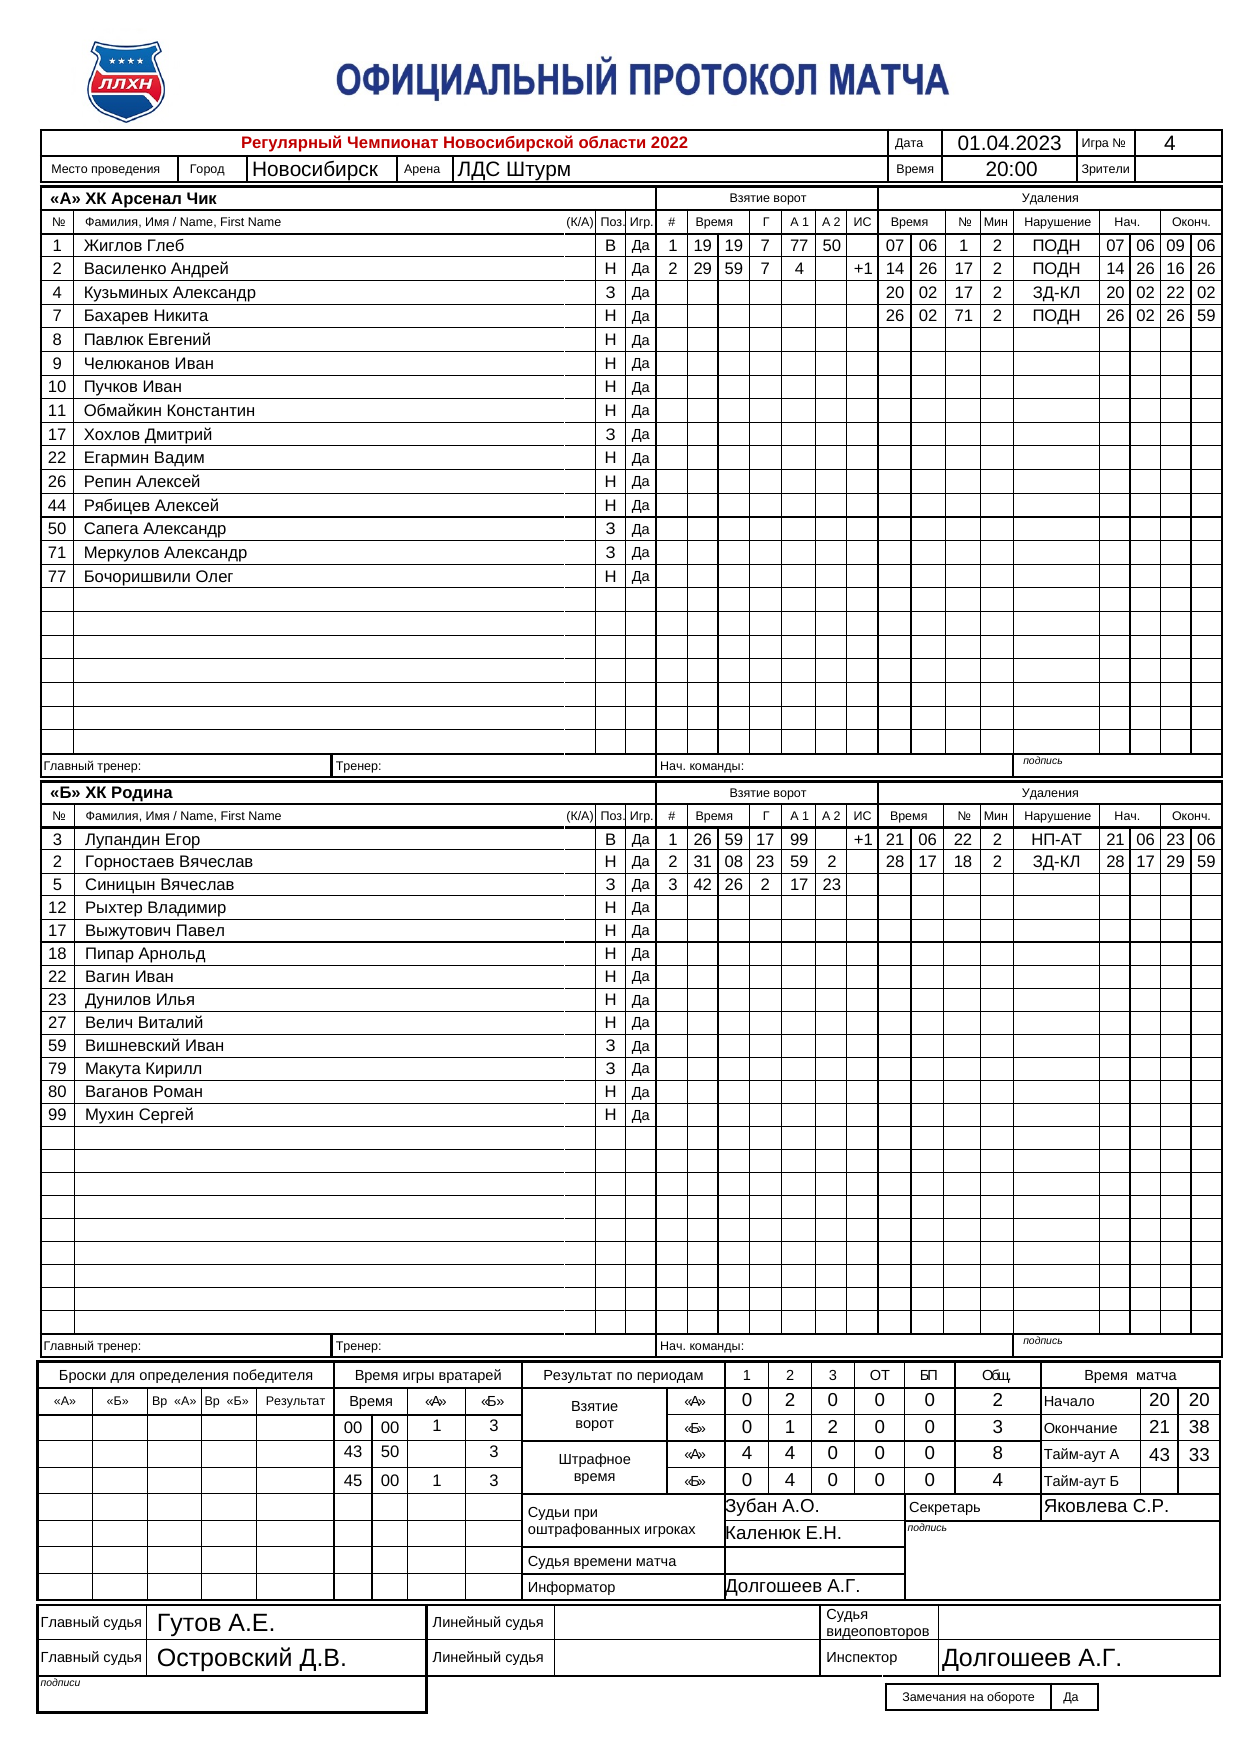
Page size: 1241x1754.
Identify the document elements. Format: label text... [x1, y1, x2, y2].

table_cell [981, 1242, 1013, 1264]
table_cell 0 [905, 1415, 954, 1440]
table_cell 23 [816, 874, 846, 895]
table_cell Главный тренер: [42, 755, 330, 776]
table_cell [1161, 707, 1190, 729]
table_header Общ. [956, 1363, 1040, 1387]
table_cell [1131, 683, 1160, 706]
table_cell 0 [905, 1468, 954, 1493]
table_cell [1131, 541, 1160, 564]
table_cell [847, 683, 877, 706]
table_cell [1014, 1288, 1099, 1310]
table_cell 06 [1131, 829, 1160, 849]
table_cell 02 [912, 305, 945, 327]
table_cell Да [626, 829, 655, 849]
table_cell [981, 376, 1013, 398]
table_cell 06 [912, 829, 943, 849]
table_cell [879, 399, 910, 422]
table_cell 00 [373, 1416, 407, 1440]
table_cell Линейный судья [428, 1606, 554, 1639]
table_cell [750, 423, 781, 445]
table_cell [847, 896, 877, 918]
table_cell 20:00 [943, 157, 1076, 181]
table_cell [39, 1521, 92, 1546]
table_cell 26 [879, 305, 910, 327]
table_cell Результат [257, 1389, 333, 1413]
table_cell [750, 966, 781, 987]
table_cell [879, 328, 910, 351]
table_cell [782, 423, 815, 445]
table_cell Н [596, 1012, 625, 1033]
table_cell [879, 707, 910, 729]
table_cell [981, 494, 1013, 516]
table_cell [1192, 943, 1221, 964]
table_cell [1014, 399, 1099, 422]
table_cell [912, 1035, 943, 1057]
table_cell [1161, 966, 1190, 987]
table_cell [42, 1311, 74, 1333]
table_cell Да [626, 328, 655, 351]
table_cell [257, 1574, 333, 1599]
table_cell [816, 966, 846, 987]
table_cell [626, 636, 655, 658]
table_cell [657, 920, 687, 941]
table_cell [879, 446, 910, 469]
table_cell [816, 1196, 846, 1218]
table_cell [981, 730, 1013, 753]
table_cell [750, 659, 781, 682]
table_cell Зрители [1078, 157, 1134, 181]
table_cell [565, 636, 595, 658]
table_cell [912, 588, 945, 611]
table_cell [816, 1012, 846, 1033]
table_cell [657, 1150, 687, 1172]
table_cell Бочоришвили Олег [74, 565, 564, 587]
table_cell [847, 305, 877, 327]
table_cell 2 [956, 1389, 1040, 1413]
table_cell [879, 518, 910, 540]
table_cell Взятие ворот [523, 1389, 666, 1440]
table_cell [847, 235, 877, 256]
table_cell 1 [946, 235, 980, 256]
table_cell Мин [981, 805, 1013, 826]
table_cell Время [688, 805, 749, 826]
table_cell [75, 1173, 564, 1195]
table_header Дата [889, 131, 941, 155]
table_cell [944, 874, 980, 895]
table_cell [1131, 920, 1160, 941]
table_cell [1014, 874, 1099, 895]
table_cell [719, 707, 749, 729]
table_cell [750, 1173, 781, 1195]
table_cell [596, 588, 625, 611]
table_cell 2 [981, 829, 1013, 849]
table_cell [1014, 612, 1099, 634]
table_cell Долгошеев А.Г. [939, 1640, 1219, 1675]
table_cell [657, 1104, 687, 1126]
table_cell [1014, 1196, 1099, 1218]
table_cell [688, 1081, 717, 1103]
table_cell [1131, 1012, 1160, 1033]
table_cell Нач. команды: [657, 755, 1012, 776]
table_cell [847, 1219, 877, 1241]
table_cell 8 [42, 328, 73, 351]
table_cell З [596, 541, 625, 564]
table_cell ЛДС Штурм [454, 157, 887, 181]
table_cell [688, 1242, 717, 1264]
table_cell [879, 1150, 910, 1172]
table_cell [1192, 707, 1221, 729]
table_cell [565, 730, 595, 753]
table_cell [565, 1242, 595, 1264]
table_cell [879, 920, 910, 941]
table_cell [1161, 352, 1190, 374]
table_cell 22 [1161, 281, 1190, 303]
table_cell [847, 1150, 877, 1172]
table_cell [39, 1547, 92, 1573]
table_cell 0 [855, 1415, 904, 1440]
table_cell [847, 1173, 877, 1195]
table_cell [1161, 1150, 1190, 1172]
table_cell [657, 636, 687, 658]
table_cell [1014, 1012, 1099, 1033]
table_cell [565, 281, 595, 303]
table_cell [981, 1173, 1013, 1195]
table_cell [981, 446, 1013, 469]
table_cell [1192, 588, 1221, 611]
table_cell [1100, 1104, 1129, 1126]
table_cell [42, 1288, 74, 1310]
table_cell [1014, 1219, 1099, 1241]
table_cell [565, 989, 595, 1011]
table_cell [626, 1173, 655, 1195]
table_cell [1192, 966, 1221, 987]
table_cell [1100, 896, 1129, 918]
table_cell 20 [879, 281, 910, 303]
table_cell [565, 352, 595, 374]
table_cell [981, 659, 1013, 682]
table_cell [335, 1494, 371, 1520]
table_cell [626, 1288, 655, 1310]
table_cell 23 [42, 989, 74, 1011]
table_cell 19 [688, 235, 717, 256]
table_cell 02 [912, 281, 945, 303]
table_cell 79 [42, 1058, 74, 1079]
table_cell Г [750, 211, 781, 233]
table_cell [1100, 328, 1129, 351]
table_cell Начало [1042, 1389, 1140, 1413]
table_cell [74, 636, 564, 658]
table_cell [1014, 966, 1099, 987]
table_header «А» ХК Арсенал Чик [42, 188, 655, 209]
table_cell 5 [42, 874, 74, 895]
table_cell [912, 1058, 943, 1079]
table_header Замечания на обороте [887, 1685, 1050, 1709]
table_cell [42, 1242, 74, 1264]
table_cell [719, 1196, 749, 1218]
table_cell В [596, 235, 625, 256]
table_cell Инспектор [821, 1640, 938, 1675]
table_cell [1014, 896, 1099, 918]
table_cell [879, 1288, 910, 1310]
table_cell [1014, 1242, 1099, 1264]
table_cell [1192, 328, 1221, 351]
table_cell 29 [688, 257, 717, 280]
table_cell [688, 1265, 717, 1287]
table_cell [688, 423, 717, 445]
table_cell [657, 1058, 687, 1079]
table_cell [816, 659, 846, 682]
table_cell [1131, 1219, 1160, 1241]
table_cell [565, 659, 595, 682]
table_cell [1131, 1288, 1160, 1310]
table_cell Да [626, 1035, 655, 1057]
table_cell [1014, 1127, 1099, 1149]
table_cell [719, 636, 749, 658]
table_cell [816, 1288, 846, 1310]
table_cell 2 [816, 850, 846, 872]
table_cell [1100, 659, 1129, 682]
table_cell [596, 1242, 625, 1264]
table_cell 77 [42, 565, 73, 587]
table_cell [1131, 1058, 1160, 1079]
table_cell [1131, 518, 1160, 540]
table_cell [912, 1311, 943, 1333]
table_cell 20 [1100, 281, 1129, 303]
table_cell [626, 1219, 655, 1241]
table_cell [1192, 612, 1221, 634]
table_cell [1192, 470, 1221, 493]
table_cell [816, 1127, 846, 1149]
table_cell [1014, 1081, 1099, 1103]
table_cell [596, 1288, 625, 1310]
table_cell Да [626, 1012, 655, 1033]
table_cell [335, 1574, 371, 1599]
table_cell [466, 1521, 521, 1546]
table_cell Обмайкин Константин [74, 399, 564, 422]
table_cell 17 [1131, 850, 1160, 872]
table_cell 4 [726, 1442, 768, 1467]
table_cell Судья времени матча [523, 1548, 724, 1573]
table_cell [596, 1150, 625, 1172]
table_cell [750, 1265, 781, 1287]
table_cell [39, 1574, 92, 1599]
table_cell 3 [956, 1415, 1040, 1440]
table_cell [750, 1012, 781, 1033]
table_cell [944, 1081, 980, 1103]
table_cell [912, 1104, 943, 1126]
table_cell [257, 1547, 333, 1573]
table_cell [466, 1494, 521, 1520]
table_cell 0 [855, 1389, 904, 1413]
table_cell 59 [719, 257, 749, 280]
table_cell [879, 683, 910, 706]
table_cell [1192, 1311, 1221, 1333]
table_cell [657, 1265, 687, 1287]
table_header БП [905, 1363, 954, 1387]
table_cell [75, 1127, 564, 1149]
table_cell [879, 1035, 910, 1057]
table_cell [688, 1104, 717, 1126]
table_cell 17 [42, 423, 73, 445]
table_cell [466, 1547, 521, 1573]
table_header Игра № [1078, 131, 1134, 155]
table_cell [816, 1035, 846, 1057]
table_cell [42, 636, 73, 658]
table_cell [782, 636, 815, 658]
table_cell 50 [42, 518, 73, 540]
table_cell Н [596, 376, 625, 398]
table_cell [93, 1468, 147, 1493]
table_cell В [596, 829, 625, 849]
table_cell [202, 1441, 256, 1467]
table_cell [688, 1219, 717, 1241]
table_cell [944, 920, 980, 941]
table_cell [657, 966, 687, 987]
table_cell [719, 659, 749, 682]
table_cell Фамилия, Имя / Name, First Name [75, 805, 565, 826]
table_cell [1136, 157, 1221, 181]
table_cell [1100, 730, 1129, 753]
table_cell [847, 1311, 877, 1333]
table_cell [657, 565, 687, 587]
table_cell 26 [719, 874, 749, 895]
table_cell 07 [1100, 235, 1129, 256]
table_cell [1100, 541, 1129, 564]
table_cell Судья видеоповторов [821, 1606, 938, 1639]
table_cell [719, 612, 749, 634]
table_cell [1161, 376, 1190, 398]
table_cell [782, 399, 815, 422]
table_cell Да [626, 989, 655, 1011]
table_cell Да [626, 1058, 655, 1079]
table_cell Да [626, 281, 655, 303]
table_cell [847, 518, 877, 540]
table_cell [944, 1035, 980, 1057]
table_cell 21 [1100, 829, 1129, 849]
table_cell [912, 683, 945, 706]
table_cell [1192, 636, 1221, 658]
table_cell [847, 707, 877, 729]
table_cell [944, 1265, 980, 1287]
table_cell [1131, 352, 1160, 374]
table_cell [1161, 896, 1190, 918]
table_cell [847, 966, 877, 987]
table_cell Лупандин Егор [75, 829, 564, 849]
table_cell [750, 683, 781, 706]
table_cell [1131, 494, 1160, 516]
table_cell [719, 943, 749, 964]
table_cell [657, 659, 687, 682]
table_cell [1131, 989, 1160, 1011]
table_cell [626, 1150, 655, 1172]
table_cell [1131, 707, 1160, 729]
table_cell Гутов А.Е. [147, 1606, 425, 1639]
table_cell 31 [688, 850, 717, 872]
table_cell [1100, 874, 1129, 895]
table_cell [816, 1265, 846, 1287]
table_cell 43 [335, 1441, 371, 1467]
table_cell Пучков Иван [74, 376, 564, 398]
table_cell [912, 730, 945, 753]
table_cell [944, 1058, 980, 1079]
table_cell Н [596, 920, 625, 941]
table_cell [428, 1677, 882, 1711]
table_cell [42, 707, 73, 729]
table_cell Время [889, 157, 941, 181]
table_cell [1131, 1242, 1160, 1264]
table_cell [879, 612, 910, 634]
table_cell [847, 989, 877, 1011]
table_cell Фамилия, Имя / Name, First Name [74, 211, 565, 233]
table_cell [688, 707, 717, 729]
table_cell [912, 612, 945, 634]
table_cell [688, 730, 717, 753]
table_cell [750, 446, 781, 469]
table_cell [816, 730, 846, 753]
table_cell [74, 707, 564, 729]
table_cell [657, 470, 687, 493]
table_cell [847, 352, 877, 374]
table_cell [688, 1311, 717, 1333]
table_cell 2 [769, 1389, 811, 1413]
table_cell Макута Кирилл [75, 1058, 564, 1079]
table_cell [750, 1081, 781, 1103]
table_cell [879, 943, 910, 964]
table_cell [946, 565, 980, 587]
table_cell [688, 352, 717, 374]
table_cell Время [879, 805, 943, 826]
table_cell 4 [769, 1468, 811, 1493]
table_cell [1100, 1150, 1129, 1172]
table_cell [657, 896, 687, 918]
table_cell [688, 1196, 717, 1218]
table_cell [565, 920, 595, 941]
table_cell [1161, 636, 1190, 658]
table_cell [565, 683, 595, 706]
table_cell [719, 588, 749, 611]
table_cell [657, 352, 687, 374]
table_cell [816, 541, 846, 564]
table_cell 3 [657, 874, 687, 895]
table_cell [981, 1058, 1013, 1079]
table_cell [912, 920, 943, 941]
table_cell [750, 1035, 781, 1057]
table_cell [42, 1196, 74, 1218]
table_cell [912, 494, 945, 516]
table_cell [912, 707, 945, 729]
table_cell 1 [408, 1468, 465, 1493]
table_cell [912, 943, 943, 964]
table_cell [912, 565, 945, 587]
table_cell 0 [905, 1442, 954, 1467]
table_cell [719, 1242, 749, 1264]
table_cell 17 [42, 920, 74, 941]
table_cell [1192, 989, 1221, 1011]
table_cell [879, 1196, 910, 1218]
table_cell [688, 1035, 717, 1057]
table_cell подпись [1014, 1335, 1221, 1356]
table_cell [981, 636, 1013, 658]
table_cell [1131, 730, 1160, 753]
table_cell Хохлов Дмитрий [74, 423, 564, 445]
table_cell [596, 730, 625, 753]
table_cell «Б » [466, 1389, 521, 1413]
table_cell # [657, 211, 687, 233]
table_cell [944, 896, 980, 918]
table_cell [847, 328, 877, 351]
table_cell [1192, 730, 1221, 753]
table_cell [981, 328, 1013, 351]
table_cell [946, 541, 980, 564]
table_cell Нач. [1100, 805, 1160, 826]
table_cell [1161, 1242, 1190, 1264]
table_cell [946, 612, 980, 634]
table_cell [93, 1521, 147, 1546]
table_cell [912, 636, 945, 658]
table_cell А 2 [816, 211, 846, 233]
table_cell [596, 612, 625, 634]
table_cell 00 [335, 1416, 371, 1440]
table_cell [1131, 1104, 1160, 1126]
table_cell [782, 1081, 815, 1103]
table_cell [750, 707, 781, 729]
table_cell [42, 612, 73, 634]
table_cell [782, 612, 815, 634]
table_cell Да [626, 1081, 655, 1103]
table_cell [93, 1494, 147, 1520]
table_cell [565, 1012, 595, 1033]
table_cell [847, 612, 877, 634]
table_cell 0 [855, 1468, 904, 1493]
table_cell [1141, 1468, 1177, 1493]
table_cell [1192, 896, 1221, 918]
table_cell [719, 1104, 749, 1126]
table_cell [1192, 1012, 1221, 1033]
table_cell [879, 1127, 910, 1149]
table_cell [565, 966, 595, 987]
table_cell [1100, 1081, 1129, 1103]
table_cell [750, 1150, 781, 1172]
table_cell [1014, 352, 1099, 374]
table_cell 0 [812, 1442, 854, 1467]
table_cell [879, 659, 910, 682]
table_cell [782, 470, 815, 493]
table_cell [879, 730, 910, 753]
table_cell [1014, 989, 1099, 1011]
table_cell +1 [847, 257, 877, 280]
table_cell Главный судья [39, 1606, 146, 1639]
table_cell 2 [42, 850, 74, 872]
table_cell 23 [1161, 829, 1190, 849]
table_cell [74, 612, 564, 634]
table_cell [912, 1196, 943, 1218]
table_cell [657, 1012, 687, 1033]
table_cell [816, 376, 846, 398]
table_cell [1161, 1081, 1190, 1103]
table_cell [565, 376, 595, 398]
table_cell 77 [782, 235, 815, 256]
table_cell [912, 874, 943, 895]
table_cell 18 [944, 850, 980, 872]
table_cell 17 [912, 850, 943, 872]
table_cell [1131, 874, 1160, 895]
table_cell [750, 328, 781, 351]
table_cell [912, 352, 945, 374]
table_cell 1 [657, 829, 687, 849]
table_cell [596, 1311, 625, 1333]
table_cell 06 [1131, 235, 1160, 256]
table_cell [74, 588, 564, 611]
table_cell [816, 1219, 846, 1241]
table_cell [466, 1574, 521, 1599]
table_cell [782, 281, 815, 303]
table_cell [93, 1574, 147, 1599]
table_cell [912, 966, 943, 987]
table_cell [1161, 1035, 1190, 1057]
table_cell [847, 446, 877, 469]
table_cell [816, 1058, 846, 1079]
table_cell [1100, 1219, 1129, 1241]
table_cell [75, 1265, 564, 1287]
table_cell [1100, 1265, 1129, 1287]
table_cell [408, 1574, 465, 1599]
table_cell 10 [42, 376, 73, 398]
table_cell [1100, 636, 1129, 658]
table_cell [816, 494, 846, 516]
table_cell 80 [42, 1081, 74, 1103]
table_cell [1192, 518, 1221, 540]
table_cell [1192, 1081, 1221, 1103]
table_cell [408, 1494, 465, 1520]
table_cell [719, 920, 749, 941]
table_cell З [596, 1035, 625, 1057]
table_cell [335, 1521, 371, 1546]
table_cell 2 [42, 257, 73, 280]
table_cell [1161, 1311, 1190, 1333]
table_cell Н [596, 850, 625, 872]
table_cell [946, 376, 980, 398]
table_cell [1192, 1035, 1221, 1057]
table_cell [1014, 446, 1099, 469]
table_cell [782, 1012, 815, 1033]
table_cell [688, 1150, 717, 1172]
table_cell [565, 257, 595, 280]
table_cell Время [335, 1389, 407, 1413]
table_cell [657, 446, 687, 469]
table_cell 08 [719, 850, 749, 872]
table_cell 28 [1100, 850, 1129, 872]
table_cell ЗД-КЛ [1014, 850, 1099, 872]
table_cell [626, 588, 655, 611]
table_cell [816, 829, 846, 849]
table_cell [782, 920, 815, 941]
table_cell [782, 588, 815, 611]
table_cell [719, 565, 749, 587]
table_cell [626, 659, 655, 682]
table_cell А 2 [816, 805, 846, 826]
table_cell [202, 1547, 256, 1573]
table_cell [879, 896, 910, 918]
table_cell [816, 470, 846, 493]
table_cell [565, 446, 595, 469]
table_cell [1014, 683, 1099, 706]
table_cell № [42, 805, 74, 826]
table_cell [816, 1150, 846, 1172]
table_cell Окончание [1042, 1415, 1140, 1440]
table_cell [39, 1494, 92, 1520]
table_cell [816, 989, 846, 1011]
table_header 2 [769, 1363, 811, 1387]
table_cell Бахарев Никита [74, 305, 564, 327]
table_cell «А» [668, 1442, 724, 1467]
table_cell Главный судья [39, 1640, 146, 1675]
table_cell [565, 1127, 595, 1149]
table_cell [912, 470, 945, 493]
table_cell [1192, 1219, 1221, 1241]
table_cell [626, 730, 655, 753]
table_cell [565, 588, 595, 611]
table_cell [847, 1196, 877, 1218]
table_cell [944, 943, 980, 964]
table_cell [912, 446, 945, 469]
table_cell [879, 1173, 910, 1195]
table_cell [74, 659, 564, 682]
table_cell [1161, 1104, 1190, 1126]
table_cell [42, 1219, 74, 1241]
table_cell 8 [956, 1442, 1040, 1467]
table_cell 1 [42, 235, 73, 256]
table_cell [750, 281, 781, 303]
table_cell 26 [42, 470, 73, 493]
table_cell [847, 920, 877, 941]
table_cell [750, 1311, 781, 1333]
table_cell «Б» [668, 1415, 724, 1440]
table_cell [981, 683, 1013, 706]
table_cell [719, 1035, 749, 1057]
table_cell [981, 1104, 1013, 1126]
table_cell Вагин Иван [75, 966, 564, 987]
table_cell [1100, 423, 1129, 445]
table_cell 59 [782, 850, 815, 872]
table_cell [688, 989, 717, 1011]
table_cell [565, 494, 595, 516]
table_cell [1100, 1058, 1129, 1079]
table_cell [75, 1288, 564, 1310]
table_cell 0 [812, 1389, 854, 1413]
table_cell Н [596, 989, 625, 1011]
table_cell [42, 1150, 74, 1172]
table_cell [93, 1547, 147, 1573]
table_cell [719, 1150, 749, 1172]
table_cell подпись [1014, 755, 1221, 776]
table_cell [946, 683, 980, 706]
table_cell [75, 1219, 564, 1241]
table_cell [1192, 541, 1221, 564]
table_cell З [596, 874, 625, 895]
table_cell подписи [39, 1677, 425, 1711]
table_cell [1192, 399, 1221, 422]
table_cell [879, 423, 910, 445]
table_cell [782, 376, 815, 398]
table_cell Егармин Вадим [74, 446, 564, 469]
table_cell Да [626, 920, 655, 941]
table_cell [782, 966, 815, 987]
table_cell [657, 376, 687, 398]
table_cell [719, 376, 749, 398]
table_cell [1131, 1311, 1160, 1333]
table_cell [719, 1219, 749, 1241]
table_cell Вишневский Иван [75, 1035, 564, 1057]
table_cell 17 [750, 829, 781, 849]
table_cell [688, 446, 717, 469]
table_cell [565, 1150, 595, 1172]
table_cell [626, 1265, 655, 1287]
table_cell [981, 1196, 1013, 1218]
table_cell [148, 1574, 201, 1599]
table_cell [750, 541, 781, 564]
table_cell [719, 1058, 749, 1079]
table_cell [1161, 1127, 1190, 1149]
table_cell № [944, 805, 980, 826]
table_cell Каленюк Е.Н. [726, 1521, 904, 1546]
table_cell [626, 612, 655, 634]
table_cell 14 [1100, 257, 1129, 280]
table_cell +1 [847, 829, 877, 849]
table_cell 7 [42, 305, 73, 327]
table_cell [782, 1127, 815, 1149]
table_cell [565, 1311, 595, 1333]
table_cell Мухин Сергей [75, 1104, 564, 1126]
table_cell [39, 1468, 92, 1493]
table_cell [688, 376, 717, 398]
table_cell [373, 1494, 407, 1520]
table_cell 33 [1179, 1441, 1219, 1467]
table_cell [565, 518, 595, 540]
table_cell [1131, 423, 1160, 445]
table_cell [782, 518, 815, 540]
table_cell [42, 1265, 74, 1287]
table_cell [719, 1012, 749, 1033]
table_cell Судьи при оштрафованных игроках [523, 1495, 724, 1546]
table_cell [1192, 1288, 1221, 1310]
table_cell [1131, 328, 1160, 351]
table_cell [816, 1242, 846, 1264]
table_cell Н [596, 399, 625, 422]
table_cell Долгошеев А.Г. [726, 1575, 904, 1599]
table_cell З [596, 423, 625, 445]
table_cell [782, 1035, 815, 1057]
table_cell № [42, 211, 73, 233]
table_cell [373, 1547, 407, 1573]
table_cell [912, 423, 945, 445]
table_cell [944, 1311, 980, 1333]
table_cell 06 [1192, 829, 1221, 849]
table_cell [847, 423, 877, 445]
table_cell [596, 1196, 625, 1218]
table_cell [912, 1173, 943, 1195]
table_cell [1161, 1265, 1190, 1287]
table_cell [750, 1196, 781, 1218]
table_cell [719, 1127, 749, 1149]
table_cell [1161, 1196, 1190, 1218]
table_cell [782, 659, 815, 682]
table_cell [688, 565, 717, 587]
table_cell [719, 494, 749, 516]
table_cell Кузьминых Александр [74, 281, 564, 303]
table_cell [688, 1173, 717, 1195]
table_cell [565, 1219, 595, 1241]
table_cell [879, 541, 910, 564]
table_cell 7 [750, 235, 781, 256]
table_cell [1099, 1682, 1220, 1711]
table_cell [981, 399, 1013, 422]
table_cell [565, 1173, 595, 1195]
table_cell [847, 1242, 877, 1264]
table_cell [42, 1173, 74, 1195]
table_cell [657, 943, 687, 964]
table_cell [981, 1035, 1013, 1057]
table_cell Штрафное время [523, 1442, 666, 1493]
table_cell [879, 588, 910, 611]
table_cell [879, 352, 910, 374]
table_cell [1014, 707, 1099, 729]
table_cell [1100, 518, 1129, 540]
table_cell Н [596, 352, 625, 374]
table_cell Н [596, 966, 625, 987]
table_header Время матча [1042, 1363, 1219, 1387]
table_cell [1161, 518, 1190, 540]
table_cell # [657, 805, 687, 826]
table_cell [816, 943, 846, 964]
table_cell [202, 1574, 256, 1599]
table_cell [912, 376, 945, 398]
table_cell [1131, 1081, 1160, 1103]
table_cell [879, 494, 910, 516]
table_cell [565, 328, 595, 351]
table_cell 2 [657, 257, 687, 280]
table_cell [1014, 423, 1099, 445]
table_cell Да [626, 376, 655, 398]
table_cell 26 [1100, 305, 1129, 327]
table_cell 21 [879, 829, 910, 849]
table_cell 9 [42, 352, 73, 374]
table_cell [42, 730, 73, 753]
table_cell [1100, 588, 1129, 611]
table_cell [1131, 446, 1160, 469]
table_cell 06 [912, 235, 945, 256]
table_cell [1014, 518, 1099, 540]
table_cell 23 [750, 850, 781, 872]
table_cell [981, 989, 1013, 1011]
table_cell [1131, 1196, 1160, 1218]
table_cell [750, 305, 781, 327]
table_cell 42 [688, 874, 717, 895]
table_cell 0 [726, 1415, 768, 1440]
table_cell [944, 1196, 980, 1218]
table_cell [816, 612, 846, 634]
table_cell [816, 328, 846, 351]
table_cell [1014, 1035, 1099, 1057]
table_cell [944, 989, 980, 1011]
table_cell [688, 943, 717, 964]
table_cell [657, 1173, 687, 1195]
table_cell 45 [335, 1468, 371, 1493]
table_cell Оконч. [1161, 805, 1221, 826]
table_cell Рябицев Алексей [74, 494, 564, 516]
table_cell ПОДН [1014, 235, 1099, 256]
table_cell [782, 730, 815, 753]
table_cell [782, 494, 815, 516]
table_cell [596, 707, 625, 729]
table_cell 26 [912, 257, 945, 280]
table_cell [1100, 989, 1129, 1011]
table_cell [946, 328, 980, 351]
table_cell [657, 1242, 687, 1264]
table_cell [1100, 1311, 1129, 1333]
table_cell [1100, 1288, 1129, 1310]
table_cell [373, 1521, 407, 1546]
table_cell [42, 683, 73, 706]
table_cell [946, 470, 980, 493]
table_cell [1131, 470, 1160, 493]
table_cell [626, 707, 655, 729]
table_cell [719, 1173, 749, 1195]
table_cell 4 [769, 1442, 811, 1467]
table_cell Поз. [596, 805, 625, 826]
table_cell [879, 1058, 910, 1079]
table_cell [816, 446, 846, 469]
table_cell [946, 352, 980, 374]
table_cell 59 [42, 1035, 74, 1057]
table_cell [1100, 376, 1129, 398]
table_cell Тайм-аут Б [1042, 1468, 1140, 1493]
table_cell 50 [373, 1441, 407, 1467]
table_cell 29 [1161, 850, 1190, 872]
table_cell [816, 518, 846, 540]
table_cell Пипар Арнольд [75, 943, 564, 964]
table_cell [148, 1416, 201, 1440]
table_cell [719, 989, 749, 1011]
table_cell [981, 352, 1013, 374]
table_cell [912, 518, 945, 540]
table_cell Нарушение [1014, 211, 1099, 233]
table_cell Да [626, 235, 655, 256]
table_cell [750, 399, 781, 422]
table_header Броски для определения победителя [39, 1363, 333, 1387]
table_cell [257, 1416, 333, 1440]
table_cell [1192, 1173, 1221, 1195]
table_cell [1131, 636, 1160, 658]
table_cell [335, 1547, 371, 1573]
table_cell Челюканов Иван [74, 352, 564, 374]
table_cell [657, 1288, 687, 1310]
table_cell [847, 636, 877, 658]
table_cell [912, 541, 945, 564]
table_cell [565, 874, 595, 895]
table_cell [1161, 565, 1190, 587]
table_cell З [596, 1058, 625, 1079]
table_cell [93, 1441, 147, 1467]
table_cell 50 [816, 235, 846, 256]
table_cell [657, 518, 687, 540]
table_cell Н [596, 446, 625, 469]
table_cell [981, 874, 1013, 895]
table_cell [750, 1058, 781, 1079]
table_cell 00 [373, 1468, 407, 1493]
table_cell [1100, 1196, 1129, 1218]
table_cell [657, 730, 687, 753]
table_cell [782, 1104, 815, 1126]
table_cell [1161, 1219, 1190, 1241]
table_cell [565, 1288, 595, 1310]
table_cell [1100, 1173, 1129, 1195]
table_cell [565, 235, 595, 256]
table_cell [1192, 1104, 1221, 1126]
table_cell [981, 541, 1013, 564]
table_cell 26 [1161, 305, 1190, 327]
table_cell [750, 943, 781, 964]
table_cell [1100, 565, 1129, 587]
table_header Взятие ворот [657, 188, 877, 209]
table_cell [657, 305, 687, 327]
table_cell Ваганов Роман [75, 1081, 564, 1103]
table_cell [847, 1265, 877, 1287]
table_cell [946, 730, 980, 753]
table_cell [750, 352, 781, 374]
table_cell [1192, 376, 1221, 398]
table_cell [1014, 730, 1099, 753]
table_cell подпись [906, 1522, 1219, 1599]
table_cell 2 [750, 874, 781, 895]
table_cell [847, 470, 877, 493]
table_cell [912, 1127, 943, 1149]
table_cell 21 [1141, 1415, 1177, 1440]
table_cell [565, 541, 595, 564]
table_cell 71 [946, 305, 980, 327]
table_cell [782, 989, 815, 1011]
table_cell [782, 352, 815, 374]
table_cell ИС [847, 211, 877, 233]
table_cell [688, 920, 717, 941]
table_cell [782, 1219, 815, 1241]
table_cell Линейный судья [428, 1640, 554, 1675]
table_cell 0 [726, 1468, 768, 1493]
table_cell [657, 541, 687, 564]
table_cell [816, 399, 846, 422]
table_cell [1100, 612, 1129, 634]
table_cell [565, 707, 595, 729]
table_cell Да [626, 896, 655, 918]
table_cell [750, 1219, 781, 1241]
table_cell Г [750, 805, 781, 826]
table_cell 3 [42, 829, 74, 849]
table_cell 27 [42, 1012, 74, 1033]
table_cell [782, 446, 815, 469]
table_cell Н [596, 305, 625, 327]
table_cell Игр. [626, 805, 655, 826]
table_cell [847, 399, 877, 422]
table_cell [1192, 1196, 1221, 1218]
table_cell [257, 1521, 333, 1546]
table_cell [1161, 588, 1190, 611]
table_cell [847, 588, 877, 611]
table_cell [1161, 730, 1190, 753]
table_cell Да [626, 874, 655, 895]
table_cell [946, 446, 980, 469]
table_cell [596, 1127, 625, 1149]
table_cell 02 [1131, 281, 1160, 303]
table_cell Н [596, 896, 625, 918]
table_cell [750, 1127, 781, 1149]
table_cell [626, 1242, 655, 1264]
table_cell [1161, 1012, 1190, 1033]
table_cell [1014, 1058, 1099, 1079]
table_cell [75, 1242, 564, 1264]
table_header Удаления [879, 783, 1221, 803]
table_cell [688, 966, 717, 987]
table_cell [565, 565, 595, 587]
table_cell [688, 518, 717, 540]
table_cell [750, 565, 781, 587]
table_cell [912, 1150, 943, 1172]
table_cell [981, 1127, 1013, 1149]
table_cell Вр «Б» [202, 1389, 256, 1413]
table_cell [912, 659, 945, 682]
table_cell 2 [981, 235, 1013, 256]
table_cell [75, 1311, 564, 1333]
table_cell А 1 [782, 211, 815, 233]
table_cell [565, 896, 595, 918]
table_cell Н [596, 943, 625, 964]
table_cell [847, 874, 877, 895]
table_cell Да [626, 1104, 655, 1126]
table_cell [816, 1173, 846, 1195]
table_cell (К/А) [565, 805, 595, 826]
table_cell [688, 494, 717, 516]
table_cell 2 [812, 1415, 854, 1440]
table_cell [1161, 1058, 1190, 1079]
table_cell [1131, 376, 1160, 398]
table_cell [1192, 1058, 1221, 1079]
table_cell [688, 541, 717, 564]
table_cell [148, 1468, 201, 1493]
table_cell [912, 1288, 943, 1310]
table_cell [912, 328, 945, 351]
table_cell [1161, 1288, 1190, 1310]
table_header 4 [1136, 131, 1221, 155]
table_cell [657, 423, 687, 445]
table_cell [719, 281, 749, 303]
table_cell [74, 683, 564, 706]
table_cell Да [626, 305, 655, 327]
table_cell [847, 494, 877, 516]
table_cell 2 [981, 281, 1013, 303]
table_cell [750, 920, 781, 941]
table_cell [946, 423, 980, 445]
table_cell [657, 707, 687, 729]
table_cell [1161, 943, 1190, 964]
table_cell [750, 588, 781, 611]
table_cell [816, 1081, 846, 1103]
table_cell [1161, 683, 1190, 706]
table_cell [657, 1311, 687, 1333]
table_cell [750, 518, 781, 540]
table_cell 99 [782, 829, 815, 849]
table_cell 16 [1161, 257, 1190, 280]
table_cell [688, 1288, 717, 1310]
table_cell Репин Алексей [74, 470, 564, 493]
table_cell 59 [1192, 305, 1221, 327]
table_cell 26 [1131, 257, 1160, 280]
table_cell [565, 1104, 595, 1126]
table_cell [596, 1219, 625, 1241]
table_cell 02 [1192, 281, 1221, 303]
table_cell [912, 1012, 943, 1033]
table_cell Н [596, 328, 625, 351]
table_cell [719, 1265, 749, 1287]
table_cell [981, 565, 1013, 587]
table_cell [847, 1104, 877, 1126]
table_cell [626, 683, 655, 706]
table_cell [1014, 376, 1099, 398]
table_cell [782, 683, 815, 706]
table_cell [816, 352, 846, 374]
table_header Регулярный Чемпионат Новосибирской области 2022 [42, 131, 887, 155]
table_cell [912, 1265, 943, 1287]
table_cell Рыхтер Владимир [75, 896, 564, 918]
table_cell [596, 659, 625, 682]
table_cell Синицын Вячеслав [75, 874, 564, 895]
table_cell [1179, 1468, 1219, 1493]
table_cell [750, 989, 781, 1011]
table_cell [719, 518, 749, 540]
table_cell [565, 829, 595, 849]
table_cell [1192, 1127, 1221, 1149]
table_cell 19 [719, 235, 749, 256]
table_cell [408, 1441, 465, 1467]
picture [5, 28, 1179, 129]
table_cell 17 [782, 874, 815, 895]
table_cell [1161, 399, 1190, 422]
table_cell [946, 707, 980, 729]
table_cell [847, 565, 877, 587]
table_cell [596, 636, 625, 658]
table_cell [565, 1196, 595, 1218]
table_header 01.04.2023 [943, 131, 1076, 155]
table_cell [1161, 989, 1190, 1011]
table_cell [879, 376, 910, 398]
table_cell [688, 588, 717, 611]
table_cell [847, 850, 877, 872]
table_cell 11 [42, 399, 73, 422]
table_cell № [946, 211, 980, 233]
table_cell [847, 376, 877, 398]
table_cell [626, 1127, 655, 1149]
table_cell [1014, 1265, 1099, 1287]
table_cell З [596, 518, 625, 540]
table_cell Информатор [523, 1575, 724, 1599]
table_cell [981, 896, 1013, 918]
table_cell [946, 399, 980, 422]
table_cell Тайм-аут А [1042, 1441, 1140, 1467]
table_cell 2 [981, 305, 1013, 327]
table_cell [847, 1081, 877, 1103]
table_cell ПОДН [1014, 305, 1099, 327]
table_cell [946, 588, 980, 611]
table_cell [657, 1035, 687, 1057]
table_cell [1192, 683, 1221, 706]
table_cell [981, 1081, 1013, 1103]
table_header Время игры вратарей [335, 1363, 521, 1387]
table_cell [1161, 659, 1190, 682]
table_cell [1192, 1265, 1221, 1287]
table_cell «А» [668, 1389, 724, 1413]
table_cell [688, 470, 717, 493]
table_cell [1131, 565, 1160, 587]
table_cell [912, 989, 943, 1011]
table_cell 06 [1192, 235, 1221, 256]
table_cell [657, 328, 687, 351]
table_cell [596, 683, 625, 706]
table_cell [565, 1058, 595, 1079]
table_cell [1161, 920, 1190, 941]
table_cell [782, 943, 815, 964]
table_cell [688, 328, 717, 351]
table_cell 7 [750, 257, 781, 280]
table_cell [719, 730, 749, 753]
table_cell Время [879, 211, 945, 233]
table_cell Жиглов Глеб [74, 235, 564, 256]
table_cell [688, 683, 717, 706]
table_cell [719, 683, 749, 706]
table_cell [719, 305, 749, 327]
table_cell «А» [39, 1389, 92, 1413]
table_cell [879, 1242, 910, 1264]
table_cell [946, 518, 980, 540]
table_cell 99 [42, 1104, 74, 1126]
table_cell 3 [466, 1441, 521, 1467]
table_cell [408, 1547, 465, 1573]
table_cell [981, 966, 1013, 987]
table_cell Н [596, 470, 625, 493]
table_cell [1192, 565, 1221, 587]
table_cell [816, 683, 846, 706]
table_cell Да [626, 399, 655, 422]
table_cell [257, 1494, 333, 1520]
table_cell [1100, 920, 1129, 941]
table_cell [555, 1606, 819, 1639]
table_cell [782, 565, 815, 587]
table_cell [1161, 1173, 1190, 1195]
table_cell [816, 423, 846, 445]
table_cell [1131, 1035, 1160, 1057]
table_cell [981, 1265, 1013, 1287]
table_cell 22 [42, 446, 73, 469]
table_cell [688, 399, 717, 422]
table_cell [946, 494, 980, 516]
table_cell [879, 1012, 910, 1033]
table_cell Нарушение [1014, 805, 1099, 826]
table_cell [847, 1035, 877, 1057]
table_cell Островский Д.В. [147, 1640, 425, 1675]
table_cell [1014, 470, 1099, 493]
table_cell 18 [42, 943, 74, 964]
table_cell Велич Виталий [75, 1012, 564, 1033]
table_cell [981, 1219, 1013, 1241]
table_cell Яковлева С.Р. [1042, 1495, 1219, 1520]
table_cell [1014, 636, 1099, 658]
table_cell [373, 1574, 407, 1599]
table_cell [1100, 683, 1129, 706]
table_cell [879, 636, 910, 658]
table_cell [657, 1196, 687, 1218]
table_cell [596, 1265, 625, 1287]
table_cell [912, 1242, 943, 1264]
table_cell Да [626, 850, 655, 872]
table_cell [565, 850, 595, 872]
table_cell Вр «А» [148, 1389, 201, 1413]
table_cell 71 [42, 541, 73, 564]
table_cell 0 [905, 1389, 954, 1413]
table_cell [1100, 1127, 1129, 1149]
table_cell [719, 446, 749, 469]
table_cell [782, 1311, 815, 1333]
table_cell [1100, 966, 1129, 987]
table_cell [981, 518, 1013, 540]
table_cell Да [626, 565, 655, 587]
table_cell [944, 1150, 980, 1172]
table_cell Оконч. [1161, 211, 1221, 233]
table_cell [1161, 541, 1190, 564]
table_cell [782, 541, 815, 564]
table_cell Да [626, 518, 655, 540]
table_cell 20 [1141, 1389, 1177, 1413]
table_cell [1100, 446, 1129, 469]
table_cell [750, 494, 781, 516]
table_cell [782, 707, 815, 729]
table_cell [1014, 943, 1099, 964]
table_cell [1192, 659, 1221, 682]
table_cell Новосибирск [248, 157, 396, 181]
table_cell [912, 1219, 943, 1241]
table_cell [816, 896, 846, 918]
table_cell [847, 1127, 877, 1149]
table_cell 59 [719, 829, 749, 849]
table_cell 26 [1192, 257, 1221, 280]
table_cell [750, 730, 781, 753]
table_header ОТ [855, 1363, 904, 1387]
table_cell (К/А) [565, 211, 595, 233]
table_cell Главный тренер: [42, 1335, 330, 1356]
table_cell [1100, 470, 1129, 493]
table_cell [879, 565, 910, 587]
table_cell [816, 257, 846, 280]
table_cell Мин [981, 211, 1013, 233]
table_cell [816, 281, 846, 303]
table_cell [565, 423, 595, 445]
table_cell Сапега Александр [74, 518, 564, 540]
table_cell [981, 707, 1013, 729]
table_cell [782, 1173, 815, 1195]
table_cell [1161, 470, 1190, 493]
table_cell Да [626, 966, 655, 987]
table_cell Выжутович Павел [75, 920, 564, 941]
table_header 1 [726, 1363, 768, 1387]
table_cell [782, 896, 815, 918]
table_cell [1131, 612, 1160, 634]
table_cell [750, 470, 781, 493]
table_cell 17 [946, 281, 980, 303]
table_cell [688, 1058, 717, 1079]
table_cell «Б» [93, 1389, 147, 1413]
table_cell [879, 874, 910, 895]
table_cell Меркулов Александр [74, 541, 564, 564]
table_cell [657, 281, 687, 303]
table_cell 3 [466, 1416, 521, 1440]
table_cell [816, 707, 846, 729]
table_cell [1192, 874, 1221, 895]
table_cell [782, 1265, 815, 1287]
table_cell [816, 1311, 846, 1333]
table_cell [726, 1548, 904, 1573]
table_cell [816, 565, 846, 587]
table_cell [719, 1311, 749, 1333]
table_cell [1192, 352, 1221, 374]
table_cell [42, 1127, 74, 1149]
table_cell [879, 1219, 910, 1241]
table_cell [93, 1416, 147, 1440]
table_cell Н [596, 494, 625, 516]
table_cell Н [596, 1104, 625, 1126]
table_cell [750, 896, 781, 918]
table_cell [1100, 494, 1129, 516]
table_cell 59 [1192, 850, 1221, 872]
table_cell [981, 920, 1013, 941]
table_cell [879, 1104, 910, 1126]
table_cell [657, 1219, 687, 1241]
table_cell [657, 612, 687, 634]
table_cell [148, 1494, 201, 1520]
table_cell [565, 470, 595, 493]
table_cell [912, 399, 945, 422]
table_cell 43 [1141, 1441, 1177, 1467]
table_cell [719, 328, 749, 351]
table_cell [1100, 1242, 1129, 1264]
table_header Результат по периодам [523, 1363, 724, 1387]
table_cell 28 [879, 850, 910, 872]
table_cell 3 [466, 1468, 521, 1493]
table_cell [1192, 920, 1221, 941]
table_cell [1014, 494, 1099, 516]
table_cell [1100, 399, 1129, 422]
table_cell [981, 612, 1013, 634]
table_cell Тренер: [333, 1335, 655, 1356]
table_cell [946, 636, 980, 658]
table_cell [688, 659, 717, 682]
table_cell [1014, 1150, 1099, 1172]
table_cell [1014, 1104, 1099, 1126]
table_cell [565, 612, 595, 634]
table_cell [688, 1012, 717, 1033]
table_cell [782, 1058, 815, 1079]
table_cell [719, 399, 749, 422]
table_cell [719, 470, 749, 493]
table_cell Горностаев Вячеслав [75, 850, 564, 872]
table_cell Н [596, 1081, 625, 1103]
table_cell [148, 1547, 201, 1573]
table_cell Павлюк Евгений [74, 328, 564, 351]
table_cell З [596, 281, 625, 303]
table_cell 26 [688, 829, 717, 849]
table_cell [202, 1416, 256, 1440]
table_cell [688, 305, 717, 327]
table_cell [981, 1311, 1013, 1333]
table_cell [944, 1242, 980, 1264]
table_cell «А» [408, 1389, 465, 1413]
table_cell 22 [42, 966, 74, 987]
table_cell [847, 943, 877, 964]
table_cell 09 [1161, 235, 1190, 256]
table_cell [626, 1196, 655, 1218]
table_header Удаления [879, 188, 1221, 209]
table_cell [555, 1640, 819, 1675]
table_cell [782, 305, 815, 327]
table_cell 4 [42, 281, 73, 303]
table_cell [657, 683, 687, 706]
table_cell [1014, 565, 1099, 587]
table_cell [1131, 1127, 1160, 1149]
table_cell [1131, 966, 1160, 987]
table_cell [750, 376, 781, 398]
table_header Да [1052, 1685, 1097, 1709]
table_cell Да [626, 541, 655, 564]
table_cell [148, 1441, 201, 1467]
table_cell [1161, 446, 1190, 469]
table_cell [565, 305, 595, 327]
table_cell [1100, 707, 1129, 729]
table_cell Город [179, 157, 246, 181]
table_cell Место проведения [42, 157, 177, 181]
table_cell Секретарь [906, 1495, 1040, 1520]
table_cell [782, 328, 815, 351]
table_cell 4 [782, 257, 815, 280]
table_cell [847, 659, 877, 682]
table_cell [1131, 399, 1160, 422]
table_cell 17 [946, 257, 980, 280]
table_cell [1161, 328, 1190, 351]
table_cell [688, 896, 717, 918]
table_cell Да [626, 943, 655, 964]
table_cell [688, 636, 717, 658]
table_cell Арена [398, 157, 452, 181]
table_cell [596, 1173, 625, 1195]
table_cell [944, 1127, 980, 1149]
table_cell [981, 588, 1013, 611]
table_cell Поз. [596, 211, 625, 233]
table_cell [257, 1441, 333, 1467]
table_cell [1014, 588, 1099, 611]
table_cell [719, 352, 749, 374]
table_cell [847, 730, 877, 753]
table_cell [719, 966, 749, 987]
table_cell [657, 399, 687, 422]
table_cell 20 [1179, 1389, 1219, 1413]
table_cell [782, 1242, 815, 1264]
table_header 3 [812, 1363, 854, 1387]
table_cell [39, 1441, 92, 1467]
table_cell [75, 1196, 564, 1218]
table_cell Нач. команды: [657, 1335, 1012, 1356]
table_cell 1 [769, 1415, 811, 1440]
table_cell Да [626, 470, 655, 493]
table_cell [1100, 1035, 1129, 1057]
table_cell 0 [855, 1442, 904, 1467]
table_cell [42, 659, 73, 682]
table_cell [719, 896, 749, 918]
table_cell [1192, 446, 1221, 469]
table_cell [1192, 1242, 1221, 1264]
table_cell [565, 1265, 595, 1287]
table_cell [981, 470, 1013, 493]
table_cell [879, 1265, 910, 1287]
table_cell [847, 541, 877, 564]
table_cell 1 [657, 235, 687, 256]
table_cell Дунилов Илья [75, 989, 564, 1011]
table_header Взятие ворот [657, 783, 877, 803]
table_cell [719, 1081, 749, 1103]
table_cell [912, 896, 943, 918]
table_cell Зубан А.О. [726, 1495, 904, 1520]
table_cell [750, 1242, 781, 1264]
table_cell [657, 1127, 687, 1149]
table_cell [657, 494, 687, 516]
table_cell [1161, 423, 1190, 445]
table_cell [202, 1494, 256, 1520]
table_cell [565, 1081, 595, 1103]
table_cell Нач. [1100, 211, 1160, 233]
table_cell НП-АТ [1014, 829, 1099, 849]
table_cell 14 [879, 257, 910, 280]
table_cell [1014, 541, 1099, 564]
table_cell [1192, 494, 1221, 516]
table_cell [816, 636, 846, 658]
table_cell [939, 1606, 1219, 1639]
table_cell [944, 1104, 980, 1126]
table_cell [565, 943, 595, 964]
table_cell 12 [42, 896, 74, 918]
table_cell 44 [42, 494, 73, 516]
table_cell [782, 1150, 815, 1172]
table_cell [719, 541, 749, 564]
table_cell [657, 989, 687, 1011]
table_cell [981, 423, 1013, 445]
table_cell [202, 1468, 256, 1493]
table_cell Василенко Андрей [74, 257, 564, 280]
table_cell 0 [812, 1468, 854, 1493]
table_cell [1131, 1150, 1160, 1172]
table_cell [816, 305, 846, 327]
table_cell [42, 588, 73, 611]
table_cell А 1 [782, 805, 815, 826]
table_cell [782, 1196, 815, 1218]
table_cell Н [596, 565, 625, 587]
table_cell [408, 1521, 465, 1546]
table_cell 4 [956, 1468, 1040, 1493]
table_cell [1014, 920, 1099, 941]
table_cell [847, 1058, 877, 1079]
table_cell Да [626, 446, 655, 469]
table_cell Тренер: [333, 755, 655, 776]
table_cell [946, 659, 980, 682]
table_cell 0 [726, 1389, 768, 1413]
table_cell [1131, 659, 1160, 682]
table_cell Игр. [626, 211, 655, 233]
table_cell [879, 1081, 910, 1103]
table_cell [847, 1288, 877, 1310]
table_cell Н [596, 257, 625, 280]
table_cell [1131, 1173, 1160, 1195]
table_cell [944, 1219, 980, 1241]
table_cell [981, 1288, 1013, 1310]
table_cell [879, 1311, 910, 1333]
table_cell [782, 1288, 815, 1310]
table_cell [750, 612, 781, 634]
table_cell [750, 1104, 781, 1126]
table_cell [879, 966, 910, 987]
table_cell 2 [981, 850, 1013, 872]
table_cell [879, 470, 910, 493]
table_cell 07 [879, 235, 910, 256]
table_cell [688, 1127, 717, 1149]
table_cell 1 [408, 1416, 465, 1440]
table_cell 22 [944, 829, 980, 849]
table_cell [847, 1012, 877, 1033]
table_cell [1131, 896, 1160, 918]
table_cell [816, 920, 846, 941]
table_cell [74, 730, 564, 753]
table_cell Да [626, 423, 655, 445]
table_cell [1161, 612, 1190, 634]
table_cell [944, 966, 980, 987]
table_cell Да [626, 257, 655, 280]
table_cell [1192, 423, 1221, 445]
table_cell [1131, 588, 1160, 611]
table_cell Да [626, 352, 655, 374]
table_cell [1131, 943, 1160, 964]
table_cell [719, 423, 749, 445]
table_cell [257, 1468, 333, 1493]
table_cell [883, 1677, 1220, 1681]
table_cell 2 [981, 257, 1013, 280]
table_cell [1131, 1265, 1160, 1287]
table_cell [39, 1416, 92, 1440]
table_cell [1014, 1173, 1099, 1195]
table_cell [626, 1311, 655, 1333]
table_cell [1161, 874, 1190, 895]
table_cell [719, 1288, 749, 1310]
table_cell [1100, 352, 1129, 374]
table_cell [688, 281, 717, 303]
table_cell [1014, 1311, 1099, 1333]
table_cell 2 [657, 850, 687, 872]
table_cell [565, 399, 595, 422]
table_cell [944, 1288, 980, 1310]
table_cell [981, 1150, 1013, 1172]
table_cell [750, 1288, 781, 1310]
table_cell [75, 1150, 564, 1172]
table_cell [944, 1012, 980, 1033]
table_cell [1014, 328, 1099, 351]
table_cell [816, 588, 846, 611]
table_cell 38 [1179, 1415, 1219, 1440]
table_cell [1161, 494, 1190, 516]
table_cell [879, 989, 910, 1011]
table_cell [1192, 1150, 1221, 1172]
table_cell 02 [1131, 305, 1160, 327]
table_cell [202, 1521, 256, 1546]
table_cell [688, 612, 717, 634]
table_cell [148, 1521, 201, 1546]
table_cell Да [626, 494, 655, 516]
table_cell [657, 588, 687, 611]
table_cell [750, 636, 781, 658]
table_cell [944, 1173, 980, 1195]
table_cell ПОДН [1014, 257, 1099, 280]
table_cell [816, 1104, 846, 1126]
table_cell [981, 943, 1013, 964]
table_cell Время [688, 211, 749, 233]
table_cell [657, 1081, 687, 1103]
table_header «Б» ХК Родина [42, 783, 655, 803]
table_cell [1100, 1012, 1129, 1033]
table_cell [565, 1035, 595, 1057]
table_cell «Б» [668, 1468, 724, 1493]
table_cell [847, 281, 877, 303]
table_cell [912, 1081, 943, 1103]
table_cell [1014, 659, 1099, 682]
table_cell [981, 1012, 1013, 1033]
table_cell [1100, 943, 1129, 964]
table_cell ИС [847, 805, 877, 826]
table_cell ЗД-КЛ [1014, 281, 1099, 303]
